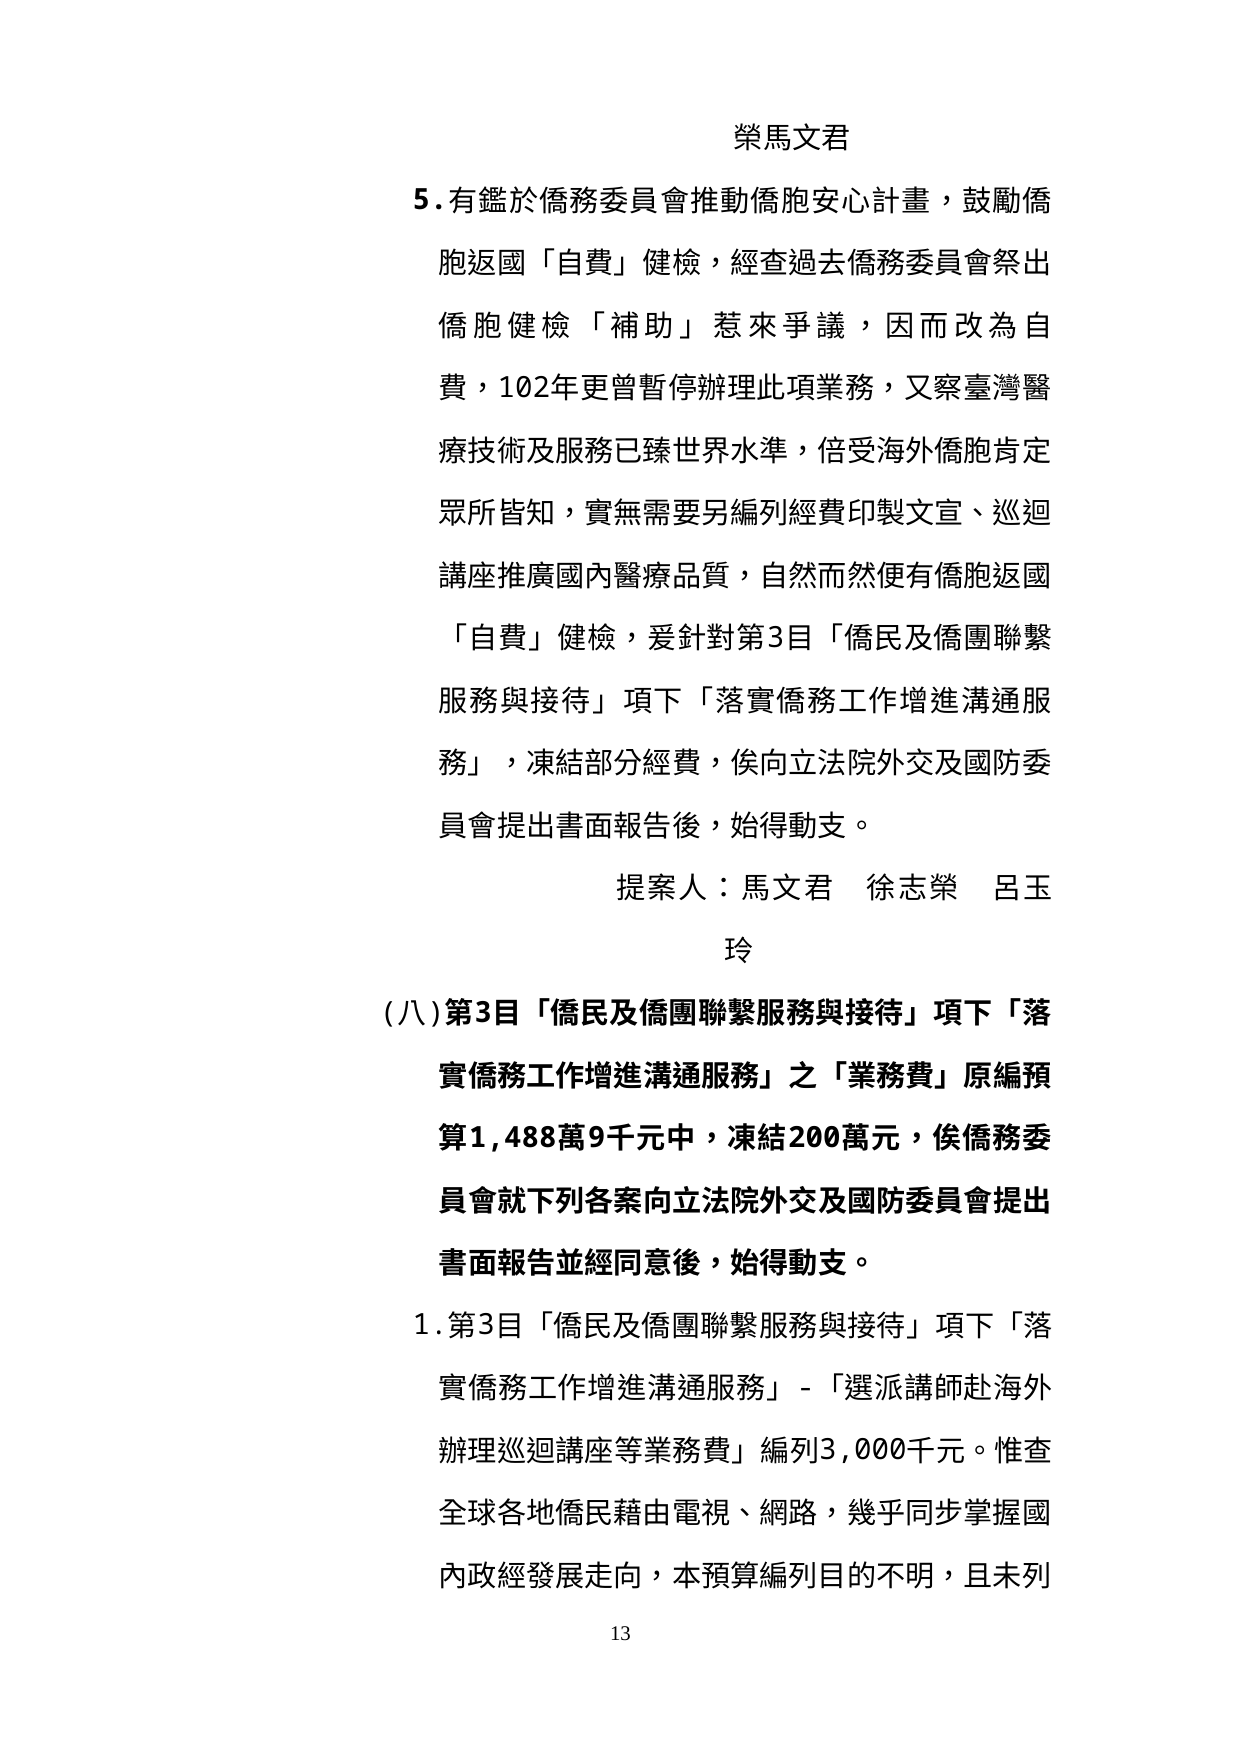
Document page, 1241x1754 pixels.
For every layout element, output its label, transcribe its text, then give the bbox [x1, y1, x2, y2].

text 提案人：馬文君 徐志榮 呂玉玲 [616, 855, 1053, 980]
text 榮馬文君 [611, 105, 1053, 167]
text 5.有鑑於僑務委員會推動僑胞安心計畫，鼓勵僑胞返國「自費」健檢，經查過去僑務委員會祭出僑胞健檢「補助」惹來爭議，因而改為自費，102年更曾暫停辦理此項業務，又察臺灣醫療技術及服務已臻世界水準，倍受海外僑胞肯定眾所皆知，實無需要另編列經費印製文宣、巡迴講座推廣國內醫療品質，自然而然便有僑胞返國「自費」健檢，爰針對第3目「僑民及僑團聯繫服務與接待」項下「落實僑務工作增進溝通服務」，凍結部分經費，俟向立法院外交及國防委員會提出書面報告後，始得動支。 [412, 167, 1053, 855]
text (八)第3目「僑民及僑團聯繫服務與接待」項下「落實僑務工作增進溝通服務」之「業務費」原編預算1,488萬9千元中，凍結200萬元，俟僑務委員會就下列各案向立法院外交及國防委員會提出書面報告並經同意後，始得動支。 [379, 980, 1053, 1292]
text 1.第3目「僑民及僑團聯繫服務與接待」項下「落實僑務工作增進溝通服務」-「選派講師赴海外辦理巡迴講座等業務費」編列3,000千元。惟查全球各地僑民藉由電視、網路，幾乎同步掌握國內政經發展走向，本預算編列目的不明，且未列 [412, 1292, 1053, 1605]
